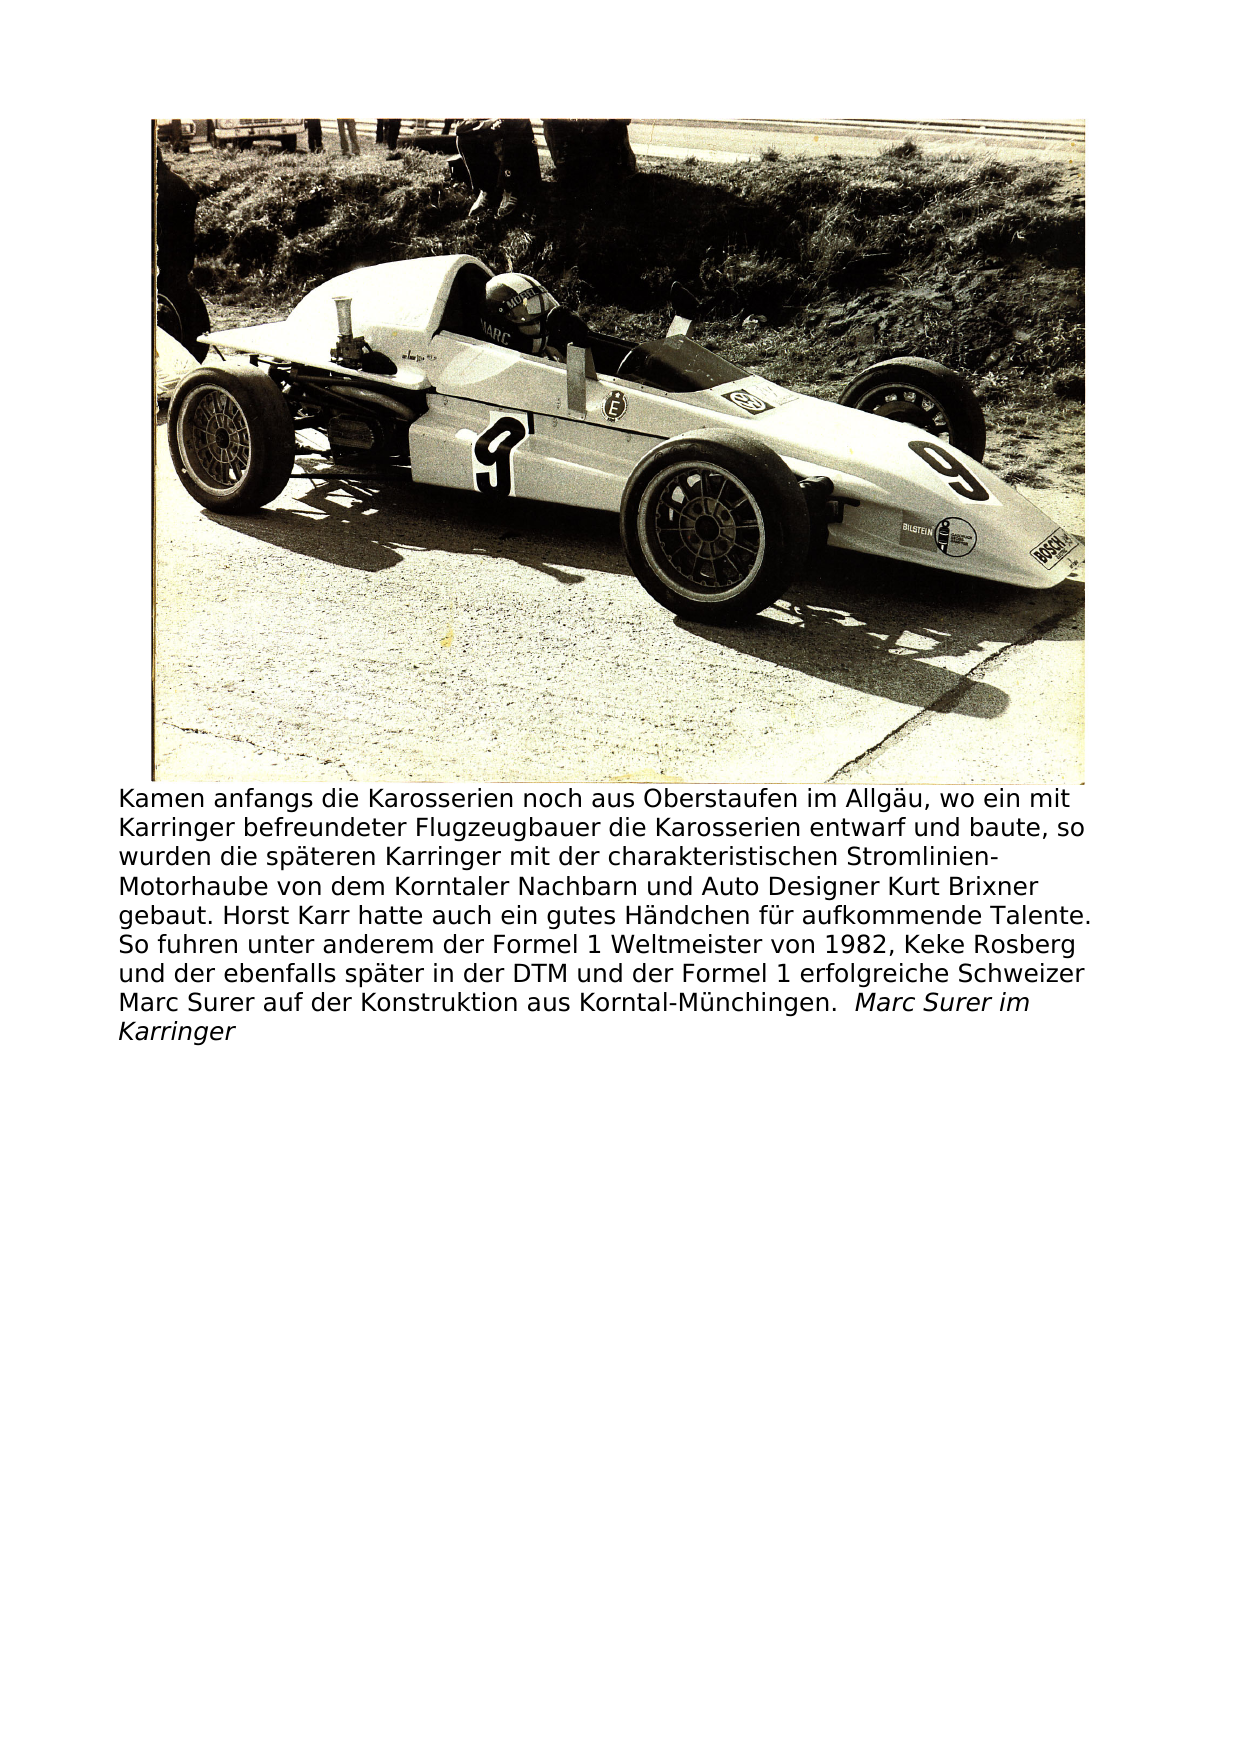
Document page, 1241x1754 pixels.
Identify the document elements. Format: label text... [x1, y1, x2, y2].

text Kamen anfangs die Karosserien noch aus Oberstaufen im Allgäu, wo ein mit Karringer befreundeter Flugzeugbauer die Karosserien entwarf und baute, so wurden die späteren Karringer mit der charakteristischen Stromlinien-Motorhaube von dem Korntaler Nachbarn und Auto Designer Kurt Brixner gebaut. Horst Karr hatte auch ein gutes Händchen für aufkommende Talente. So fuhren unter anderem der Formel 1 Weltmeister von 1982, Keke Rosberg und der ebenfalls später in der DTM und der Formel 1 erfolgreiche Schweizer Marc Surer auf der Konstruktion aus Korntal-Münchingen. Marc Surer im Karringer [118, 118, 1122, 1047]
picture [151, 118, 1089, 785]
